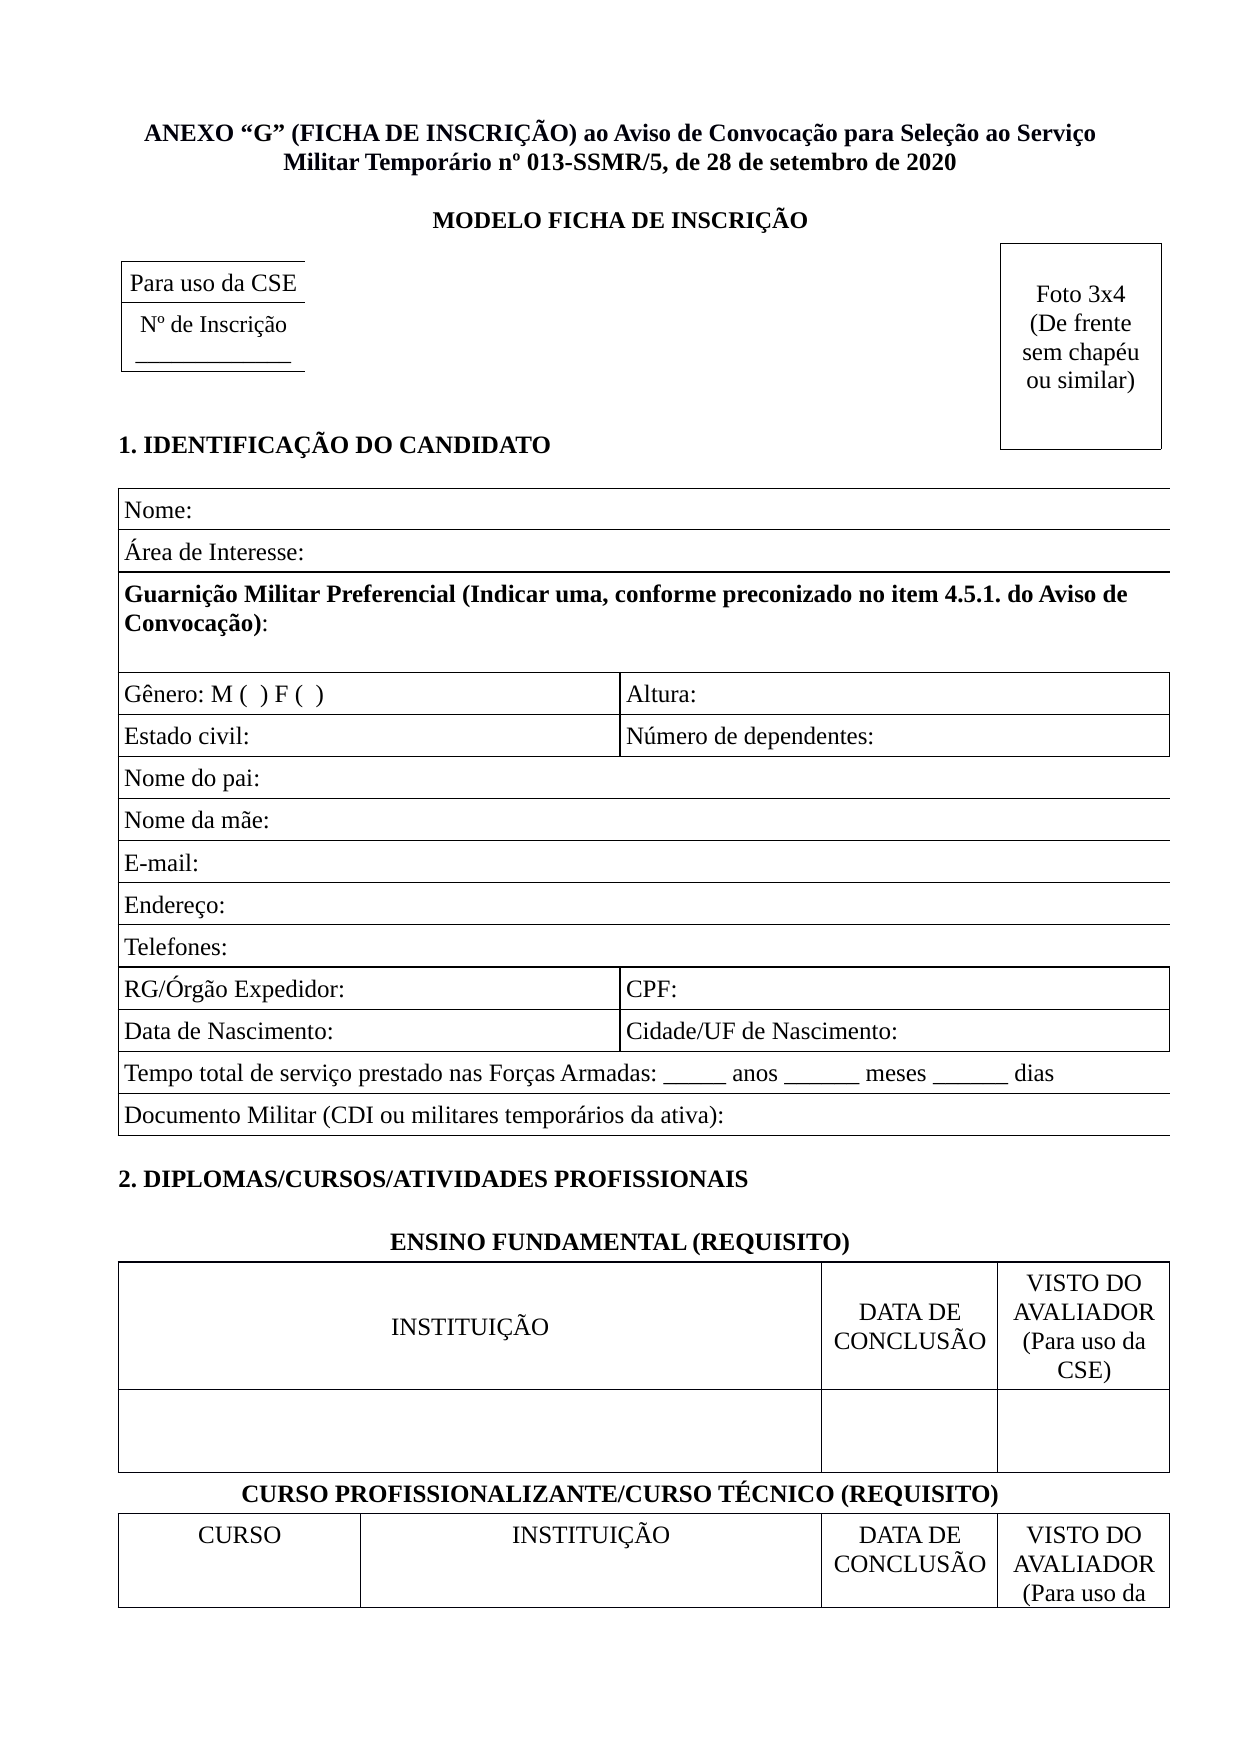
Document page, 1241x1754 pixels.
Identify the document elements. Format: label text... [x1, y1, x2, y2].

table_cell Endereço: [119, 883, 1170, 924]
table_cell Nº de Inscrição _____________ [122, 303, 305, 371]
text Foto 3x4 [1015, 279, 1146, 308]
table_cell Estado civil: [119, 715, 619, 756]
text MODELO FICHA DE INSCRIÇÃO [118, 206, 1122, 233]
table_cell [119, 1390, 821, 1472]
table_cell Altura: [621, 673, 1169, 714]
table_cell CPF: [621, 968, 1169, 1008]
table_cell E-mail: [119, 841, 1170, 882]
table_header VISTO DO AVALIADOR (Para uso da CSE) [998, 1263, 1169, 1389]
text ENSINO FUNDAMENTAL (REQUISITO) [118, 1227, 1122, 1256]
text (De frente sem chapéu ou similar) [1015, 308, 1146, 394]
table_header CURSO [119, 1514, 360, 1607]
table_cell [822, 1390, 997, 1472]
text 1. IDENTIFICAÇÃO DO CANDIDATO [118, 430, 1122, 459]
text ANEXO “G” (FICHA DE INSCRIÇÃO) ao Aviso de Convocação para Seleção ao Serviço Militar Temporário nº 013-SSMR/5, de 28 de setembro de 2020 [118, 118, 1122, 176]
table_cell Documento Militar (CDI ou militares temporários da ativa): [119, 1094, 1170, 1135]
table_cell Área de Interesse: [119, 530, 1170, 571]
table_cell Número de dependentes: [621, 715, 1169, 756]
table_header Nome: [119, 489, 1170, 529]
text 2. DIPLOMAS/CURSOS/ATIVIDADES PROFISSIONAIS [118, 1164, 1122, 1193]
table_header INSTITUIÇÃO [361, 1514, 821, 1607]
table_cell Telefones: [119, 925, 1170, 966]
table_cell Data de Nascimento: [119, 1010, 619, 1051]
table_cell RG/Órgão Expedidor: [119, 968, 619, 1008]
table_cell [998, 1390, 1169, 1472]
text CURSO PROFISSIONALIZANTE/CURSO TÉCNICO (REQUISITO) [118, 1479, 1122, 1507]
table_header INSTITUIÇÃO [119, 1263, 821, 1389]
table_cell Nome da mãe: [119, 799, 1170, 840]
table_cell Cidade/UF de Nascimento: [621, 1010, 1169, 1051]
table_header VISTO DO AVALIADOR (Para uso da [998, 1514, 1169, 1607]
table_cell Tempo total de serviço prestado nas Forças Armadas: _____ anos ______ meses ______ dias [119, 1052, 1170, 1093]
table_cell Nome do pai: [119, 757, 1170, 798]
table_header DATA DE CONCLUSÃO [822, 1263, 997, 1389]
table_cell Gênero: M ( ) F ( ) [119, 673, 619, 714]
table_header Para uso da CSE [122, 262, 305, 302]
table_header DATA DE CONCLUSÃO [822, 1514, 997, 1607]
table_cell Guarnição Militar Preferencial (Indicar uma, conforme preconizado no item 4.5.1. do Aviso de Convocação): [119, 573, 1170, 672]
